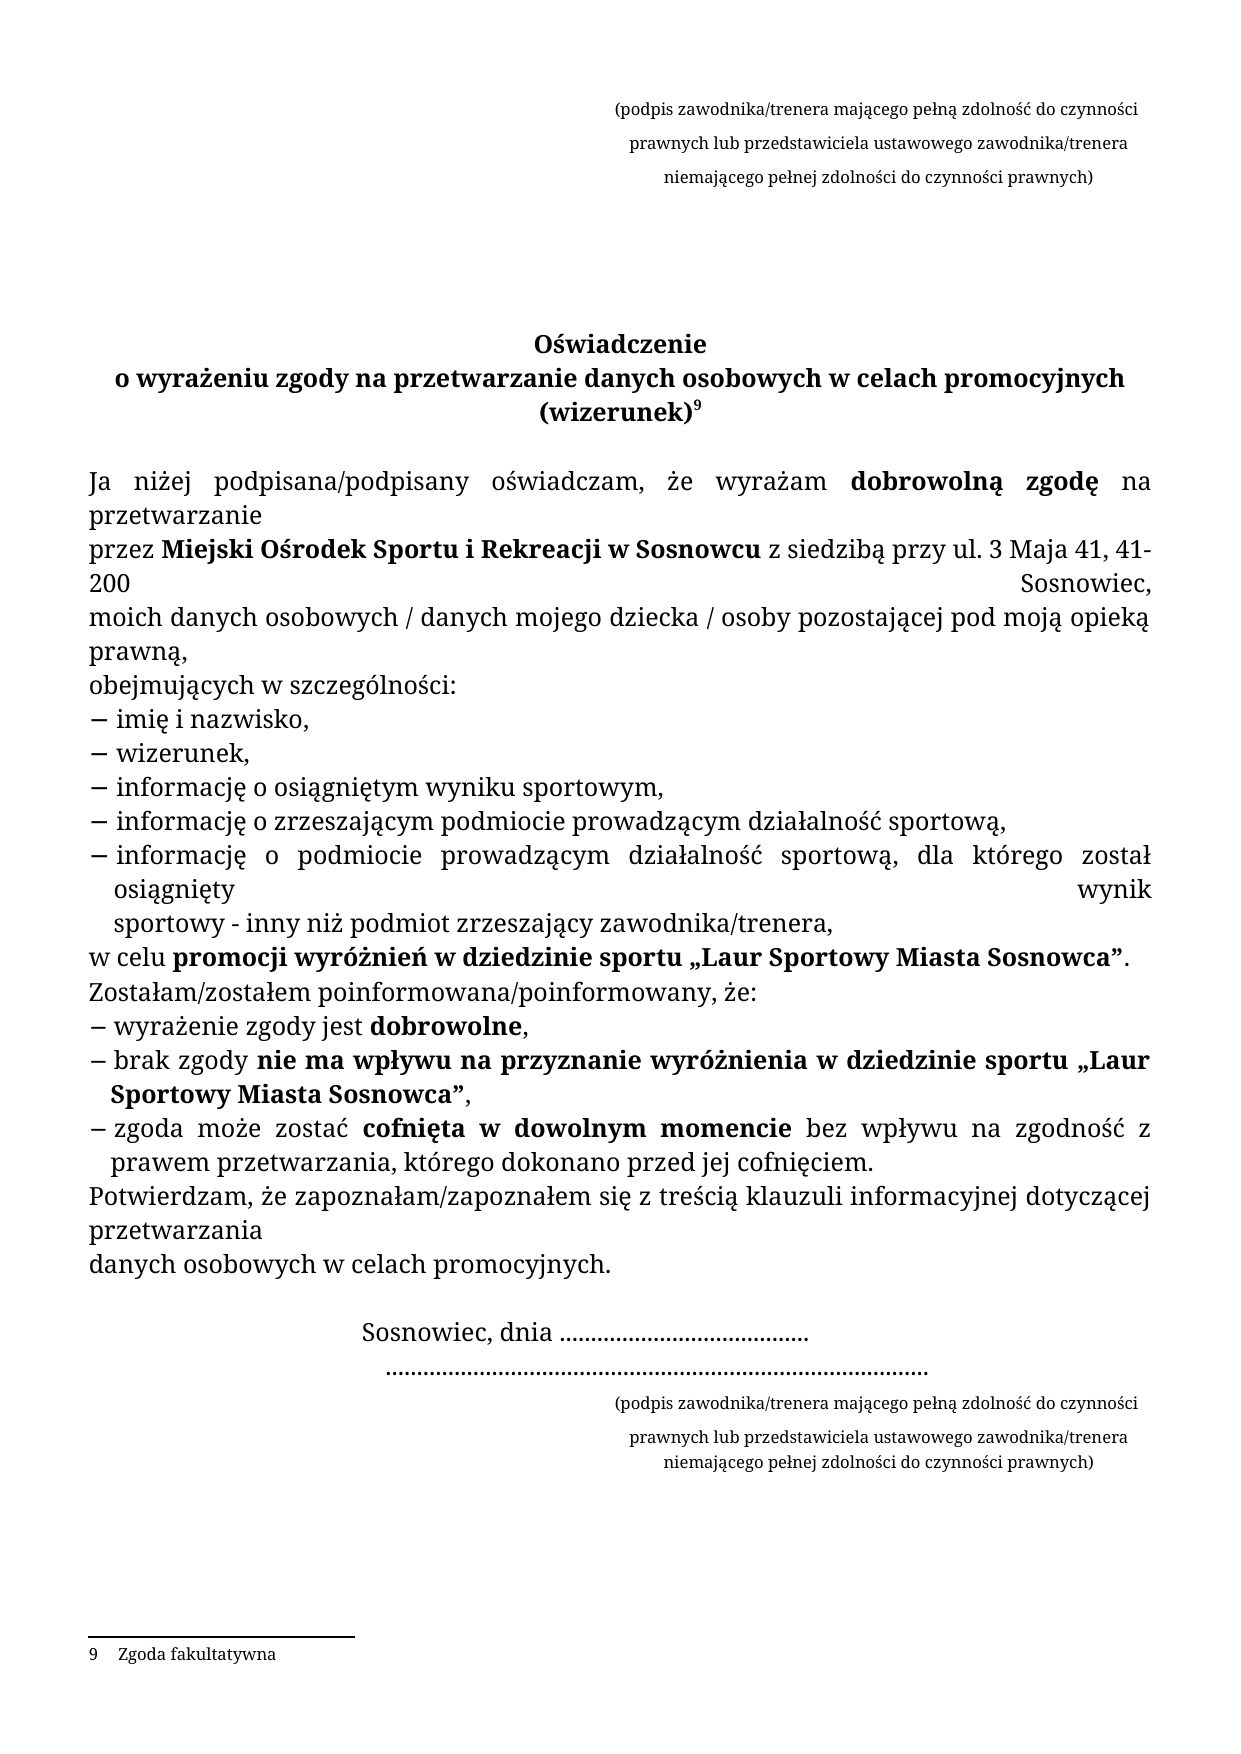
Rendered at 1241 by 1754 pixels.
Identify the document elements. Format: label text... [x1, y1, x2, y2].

list imię i nazwisko, [88, 702, 1152, 736]
text prawnych lub przedstawiciela ustawowego zawodnika/trenera [88, 1417, 1152, 1451]
text Oświadczenie [88, 327, 1152, 361]
text niemającego pełnej zdolności do czynności prawnych) [88, 157, 1152, 191]
list wyrażenie zgody jest dobrowolne, [88, 1008, 1152, 1042]
text niemającego pełnej zdolności do czynności prawnych) [88, 1451, 1152, 1474]
table_header [91, 1475, 1152, 1610]
text prawnych lub przedstawiciela ustawowego zawodnika/trenera [88, 123, 1152, 157]
text Potwierdzam, że zapoznałam/zapoznałem się z treścią klauzuli informacyjnej dotyczącej przetwarzania danych osobowych w celach promocyjnych. [88, 1178, 1152, 1281]
text (podpis zawodnika/trenera mającego pełną zdolność do czynności [88, 1383, 1152, 1417]
list wizerunek, [88, 736, 1152, 770]
text (podpis zawodnika/trenera mającego pełną zdolność do czynności [88, 88, 1152, 123]
list informację o osiągniętym wyniku sportowym, [88, 770, 1152, 804]
text Sosnowiec, dnia ........................................ ....................................................................................... [88, 1315, 1152, 1383]
text Ja niżej podpisana/podpisany oświadczam, że wyrażam dobrowolną zgodę na przetwarzanie przez Miejski Ośrodek Sportu i Rekreacji w Sosnowcu z siedzibą przy ul. 3 Maja 41, 41-200 Sosnowiec, moich danych osobowych / danych mojego dziecka / osoby pozostającej pod moją opieką prawną, obejmujących w szczególności: [88, 463, 1152, 702]
list informację o zrzeszającym podmiocie prowadzącym działalność sportową, [88, 804, 1152, 838]
list informację o podmiocie prowadzącym działalność sportową, dla którego został osiągnięty wynik sportowy - inny niż podmiot zrzeszający zawodnika/trenera, [88, 838, 1152, 940]
text Zgoda fakultatywna [88, 1643, 1152, 1665]
list brak zgody nie ma wpływu na przyznanie wyróżnienia w dziedzinie sportu „Laur Sportowy Miasta Sosnowca”, [88, 1042, 1152, 1110]
text Zostałam/zostałem poinformowana/poinformowany, że: [88, 974, 1152, 1008]
text w celu promocji wyróżnień w dziedzinie sportu „Laur Sportowy Miasta Sosnowca”. [88, 940, 1152, 974]
text o wyrażeniu zgody na przetwarzanie danych osobowych w celach promocyjnych (wizerunek) [88, 361, 1152, 429]
list zgoda może zostać cofnięta w dowolnym momencie bez wpływu na zgodność z prawem przetwarzania, którego dokonano przed jej cofnięciem. [88, 1110, 1152, 1178]
